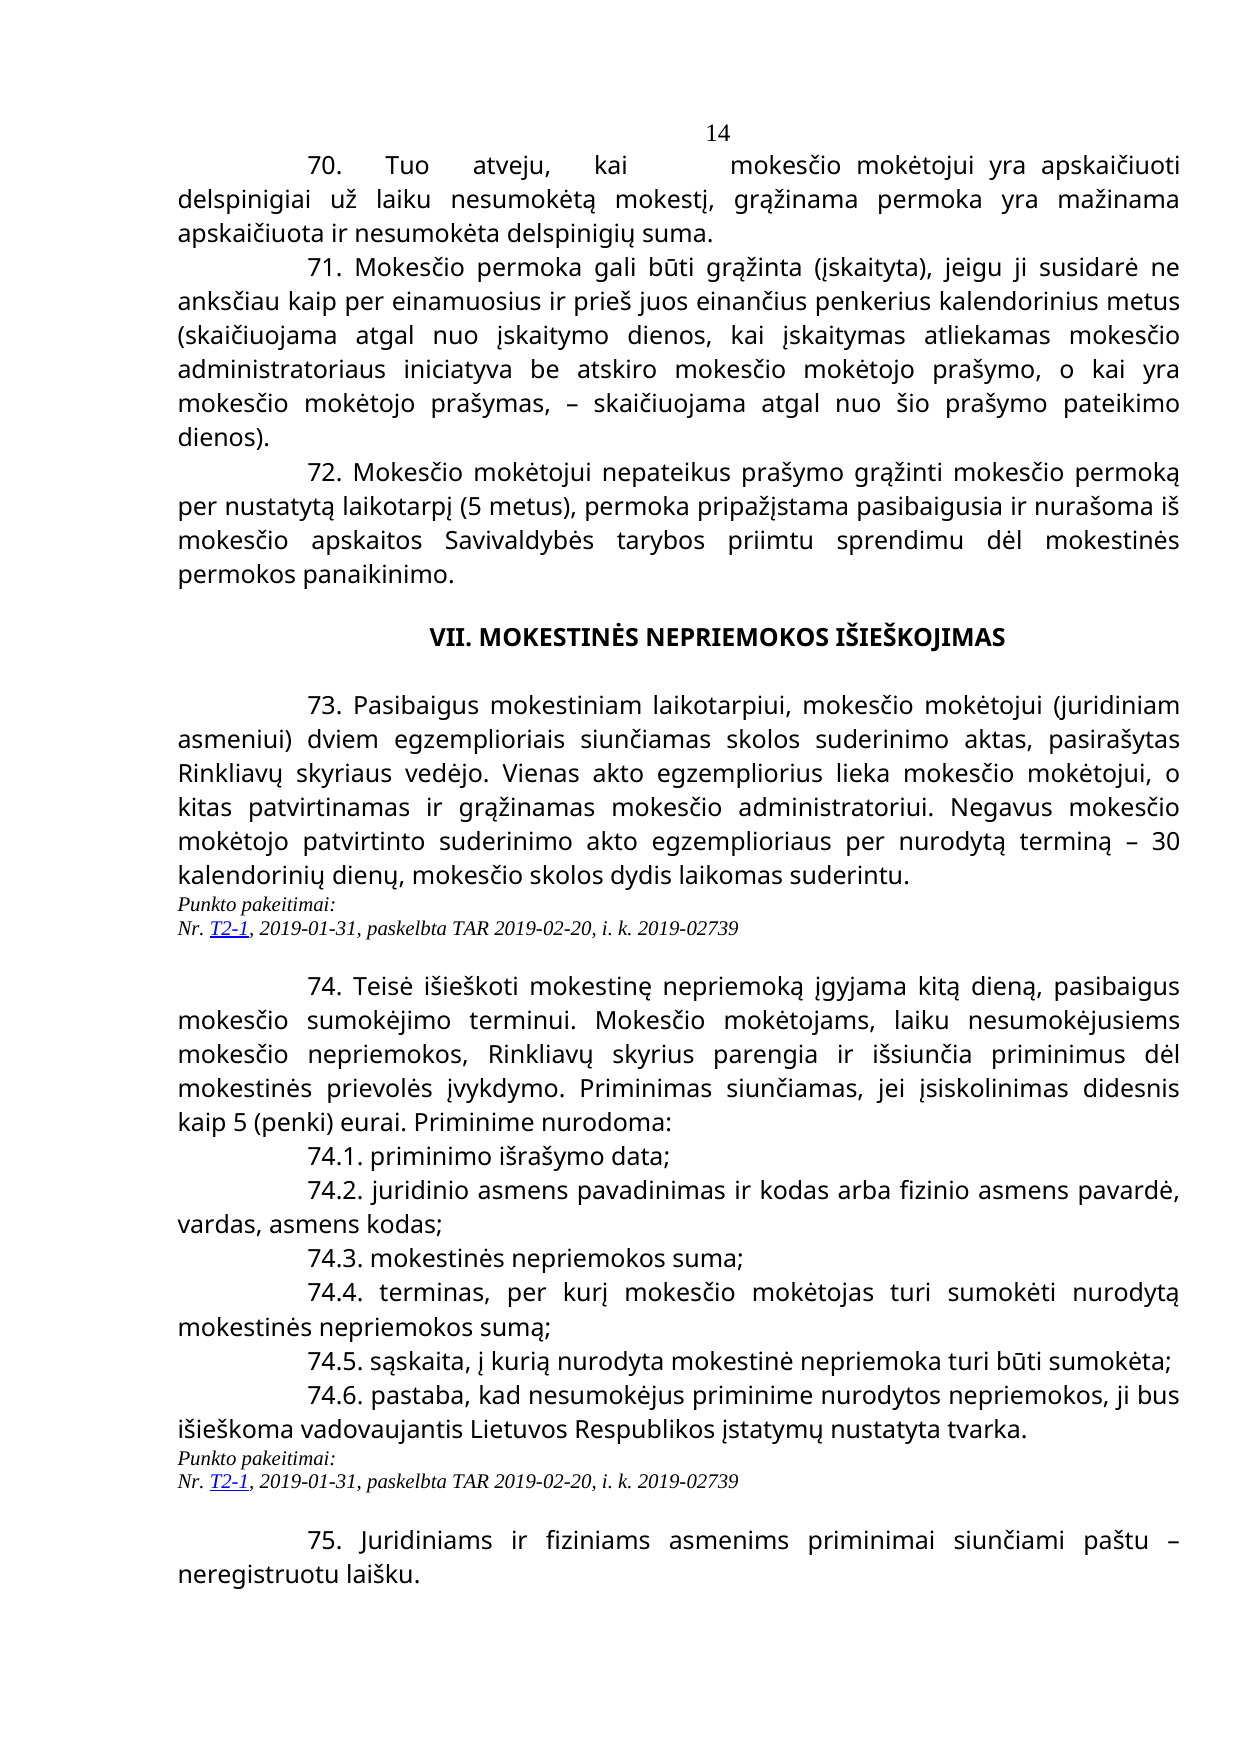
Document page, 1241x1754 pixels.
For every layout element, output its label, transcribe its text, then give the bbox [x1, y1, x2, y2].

text 74.6. pastaba, kad nesumokėjus priminime nurodytos nepriemokos, ji bus išieškoma vadovaujantis Lietuvos Respublikos įstatymų nustatyta tvarka. [177, 1377, 1181, 1445]
text 74.3. mokestinės nepriemokos suma; [177, 1241, 1181, 1275]
text 75. Juridiniams ir fiziniams asmenims priminimai siunčiami paštu – neregistruotu laišku. [177, 1522, 1181, 1590]
text Punkto pakeitimai: [177, 1445, 1181, 1469]
text 74.5. sąskaita, į kurią nurodyta mokestinė nepriemoka turi būti sumokėta; [177, 1343, 1181, 1377]
text 73. Pasibaigus mokestiniam laikotarpiui, mokesčio mokėtojui (juridiniam asmeniui) dviem egzemplioriais siunčiamas skolos suderinimo aktas, pasirašytas Rinkliavų skyriaus vedėjo. Vienas akto egzempliorius lieka mokesčio mokėtojui, o kitas patvirtinamas ir grąžinamas mokesčio administratoriui. Negavus mokesčio mokėtojo patvirtinto suderinimo akto egzemplioriaus per nurodytą terminą – 30 kalendorinių dienų, mokesčio skolos dydis laikomas suderintu. [177, 687, 1181, 892]
text Nr. T2-1, 2019-01-31, paskelbta TAR 2019-02-20, i. k. 2019-02739 [177, 916, 1181, 940]
text 74.1. priminimo išrašymo data; [177, 1139, 1181, 1173]
text 71. Mokesčio permoka gali būti grąžinta (įskaityta), jeigu ji susidarė ne anksčiau kaip per einamuosius ir prieš juos einančius penkerius kalendorinius metus (skaičiuojama atgal nuo įskaitymo dienos, kai įskaitymas atliekamas mokesčio administratoriaus iniciatyva be atskiro mokesčio mokėtojo prašymo, o kai yra mokesčio mokėtojo prašymas, – skaičiuojama atgal nuo šio prašymo pateikimo dienos). [177, 250, 1181, 454]
text 74.2. juridinio asmens pavadinimas ir kodas arba fizinio asmens pavardė, vardas, asmens kodas; [177, 1173, 1181, 1241]
text 70. Tuo atveju, kai mokesčio mokėtojui yra apskaičiuoti delspinigiai už laiku nesumokėtą mokestį, grąžinama permoka yra mažinama apskaičiuota ir nesumokėta delspinigių suma. [177, 148, 1181, 250]
text VII. MOKESTINĖS NEPRIEMOKOS IŠIEŠKOJIMAS [177, 619, 1181, 653]
text Punkto pakeitimai: [177, 892, 1181, 916]
text Nr. T2-1, 2019-01-31, paskelbta TAR 2019-02-20, i. k. 2019-02739 [177, 1469, 1181, 1493]
text 74.4. terminas, per kurį mokesčio mokėtojas turi sumokėti nurodytą mokestinės nepriemokos sumą; [177, 1275, 1181, 1343]
text 74. Teisė išieškoti mokestinę nepriemoką įgyjama kitą dieną, pasibaigus mokesčio sumokėjimo terminui. Mokesčio mokėtojams, laiku nesumokėjusiems mokesčio nepriemokos, Rinkliavų skyrius parengia ir išsiunčia priminimus dėl mokestinės prievolės įvykdymo. Priminimas siunčiamas, jei įsiskolinimas didesnis kaip 5 (penki) eurai. Priminime nurodoma: [177, 968, 1181, 1139]
text 72. Mokesčio mokėtojui nepateikus prašymo grąžinti mokesčio permoką per nustatytą laikotarpį (5 metus), permoka pripažįstama pasibaigusia ir nurašoma iš mokesčio apskaitos Savivaldybės tarybos priimtu sprendimu dėl mokestinės permokos panaikinimo. [177, 454, 1181, 590]
